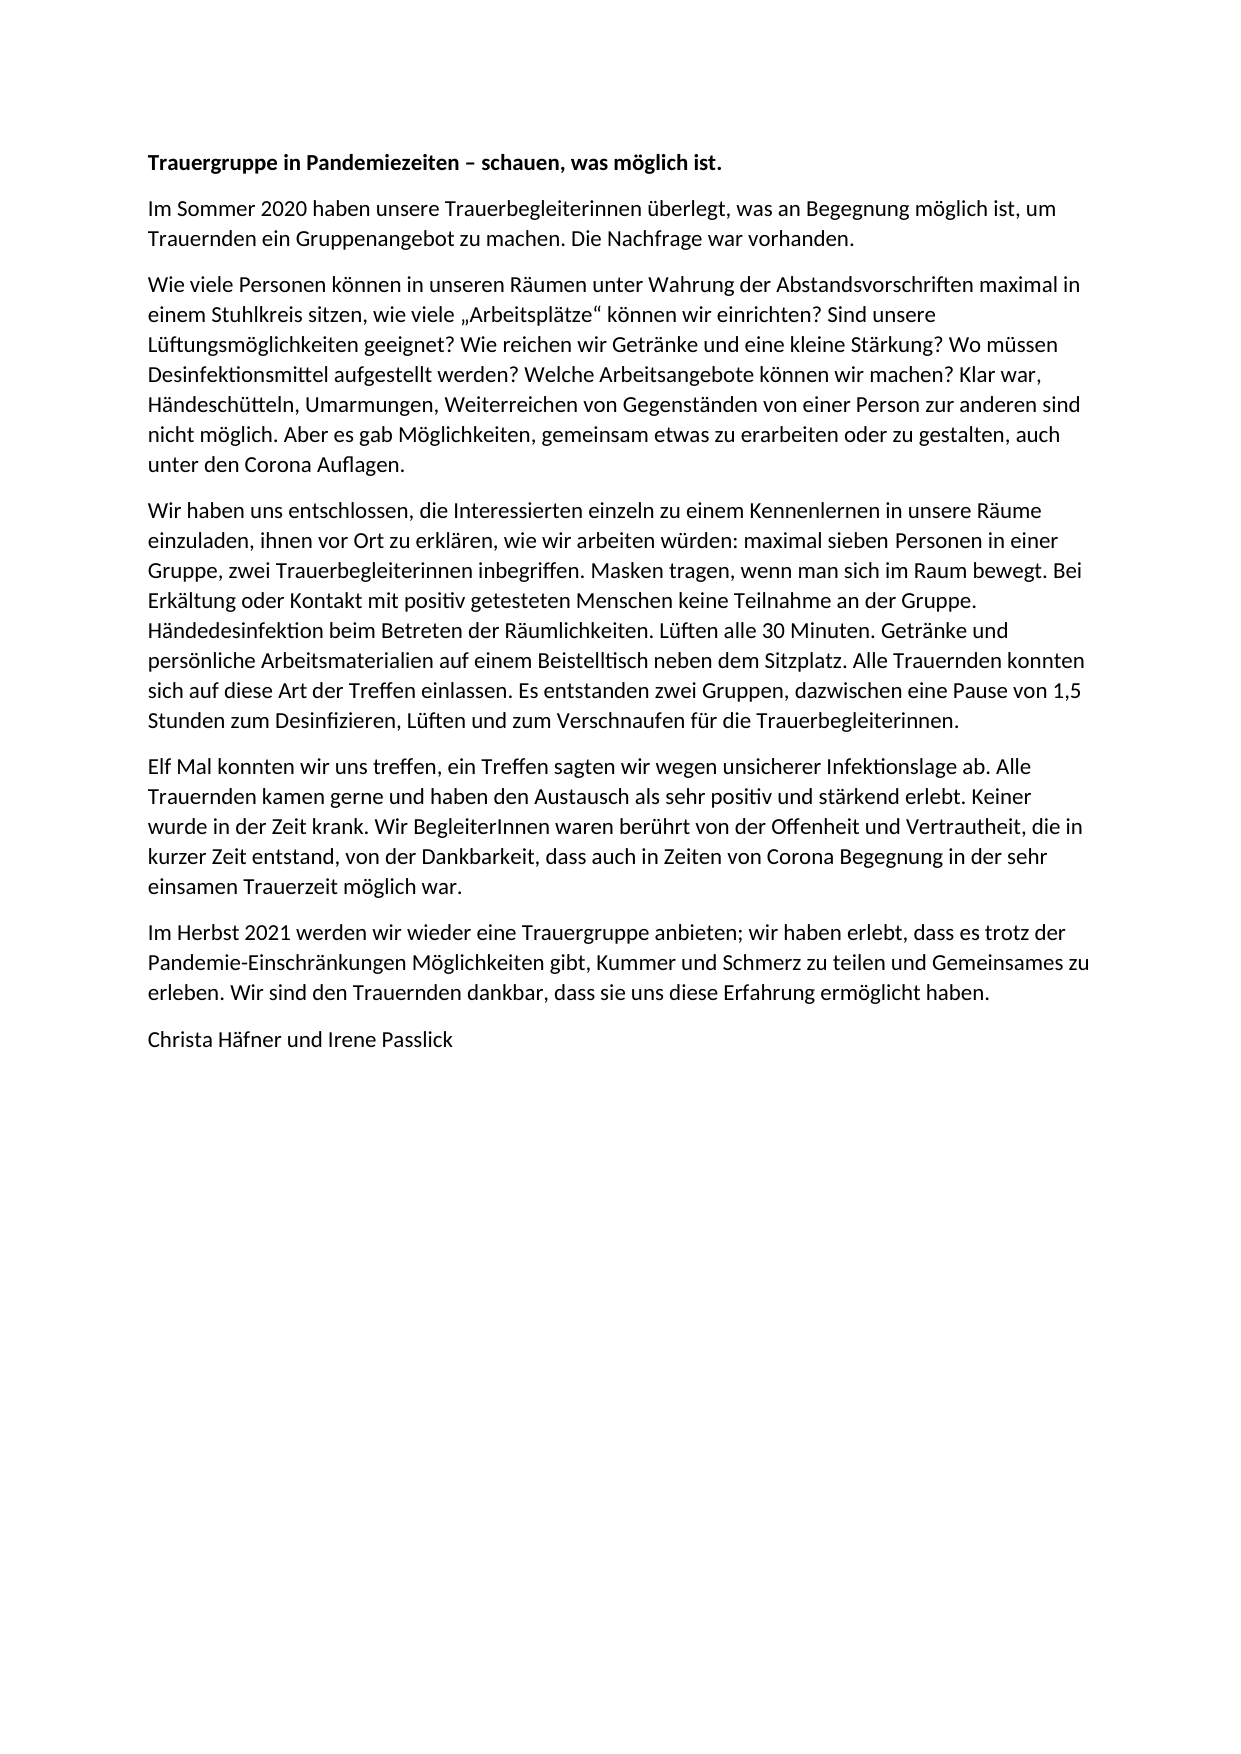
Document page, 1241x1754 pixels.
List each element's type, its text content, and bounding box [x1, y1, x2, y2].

text Christa Häfner und Irene Passlick [148, 1025, 1093, 1053]
text Wir haben uns entschlossen, die Interessierten einzeln zu einem Kennenlernen in unsere Räume einzuladen, ihnen vor Ort zu erklären, wie wir arbeiten würden: maximal sieben Personen in einer Gruppe, zwei Trauerbegleiterinnen inbegriffen. Masken tragen, wenn man sich im Raum bewegt. Bei Erkältung oder Kontakt mit positiv getesteten Menschen keine Teilnahme an der Gruppe. Händedesinfektion beim Betreten der Räumlichkeiten. Lüften alle 30 Minuten. Getränke und persönliche Arbeitsmaterialien auf einem Beistelltisch neben dem Sitzplatz. Alle Trauernden konnten sich auf diese Art der Treffen einlassen. Es entstanden zwei Gruppen, dazwischen eine Pause von 1,5 Stunden zum Desinfizieren, Lüften und zum Verschnaufen für die Trauerbegleiterinnen. [148, 497, 1093, 734]
text Im Herbst 2021 werden wir wieder eine Trauergruppe anbieten; wir haben erlebt, dass es trotz der Pandemie-Einschränkungen Möglichkeiten gibt, Kummer und Schmerz zu teilen und Gemeinsames zu erleben. Wir sind den Trauernden dankbar, dass sie uns diese Erfahrung ermöglicht haben. [148, 918, 1093, 1006]
text Trauergruppe in Pandemiezeiten – schauen, was möglich ist. [148, 148, 1093, 176]
text Elf Mal konnten wir uns treffen, ein Treffen sagten wir wegen unsicherer Infektionslage ab. Alle Trauernden kamen gerne und haben den Austausch als sehr positiv und stärkend erlebt. Keiner wurde in der Zeit krank. Wir BegleiterInnen waren berührt von der Offenheit und Vertrautheit, die in kurzer Zeit entstand, von der Dankbarkeit, dass auch in Zeiten von Corona Begegnung in der sehr einsamen Trauerzeit möglich war. [148, 752, 1093, 900]
text Im Sommer 2020 haben unsere Trauerbegleiterinnen überlegt, was an Begegnung möglich ist, um Trauernden ein Gruppenangebot zu machen. Die Nachfrage war vorhanden. [148, 194, 1093, 252]
text Wie viele Personen können in unseren Räumen unter Wahrung der Abstandsvorschriften maximal in einem Stuhlkreis sitzen, wie viele „Arbeitsplätze“ können wir einrichten? Sind unsere Lüftungsmöglichkeiten geeignet? Wie reichen wir Getränke und eine kleine Stärkung? Wo müssen Desinfektionsmittel aufgestellt werden? Welche Arbeitsangebote können wir machen? Klar war, Händeschütteln, Umarmungen, Weiterreichen von Gegenständen von einer Person zur anderen sind nicht möglich. Aber es gab Möglichkeiten, gemeinsam etwas zu erarbeiten oder zu gestalten, auch unter den Corona Auflagen. [148, 271, 1093, 478]
